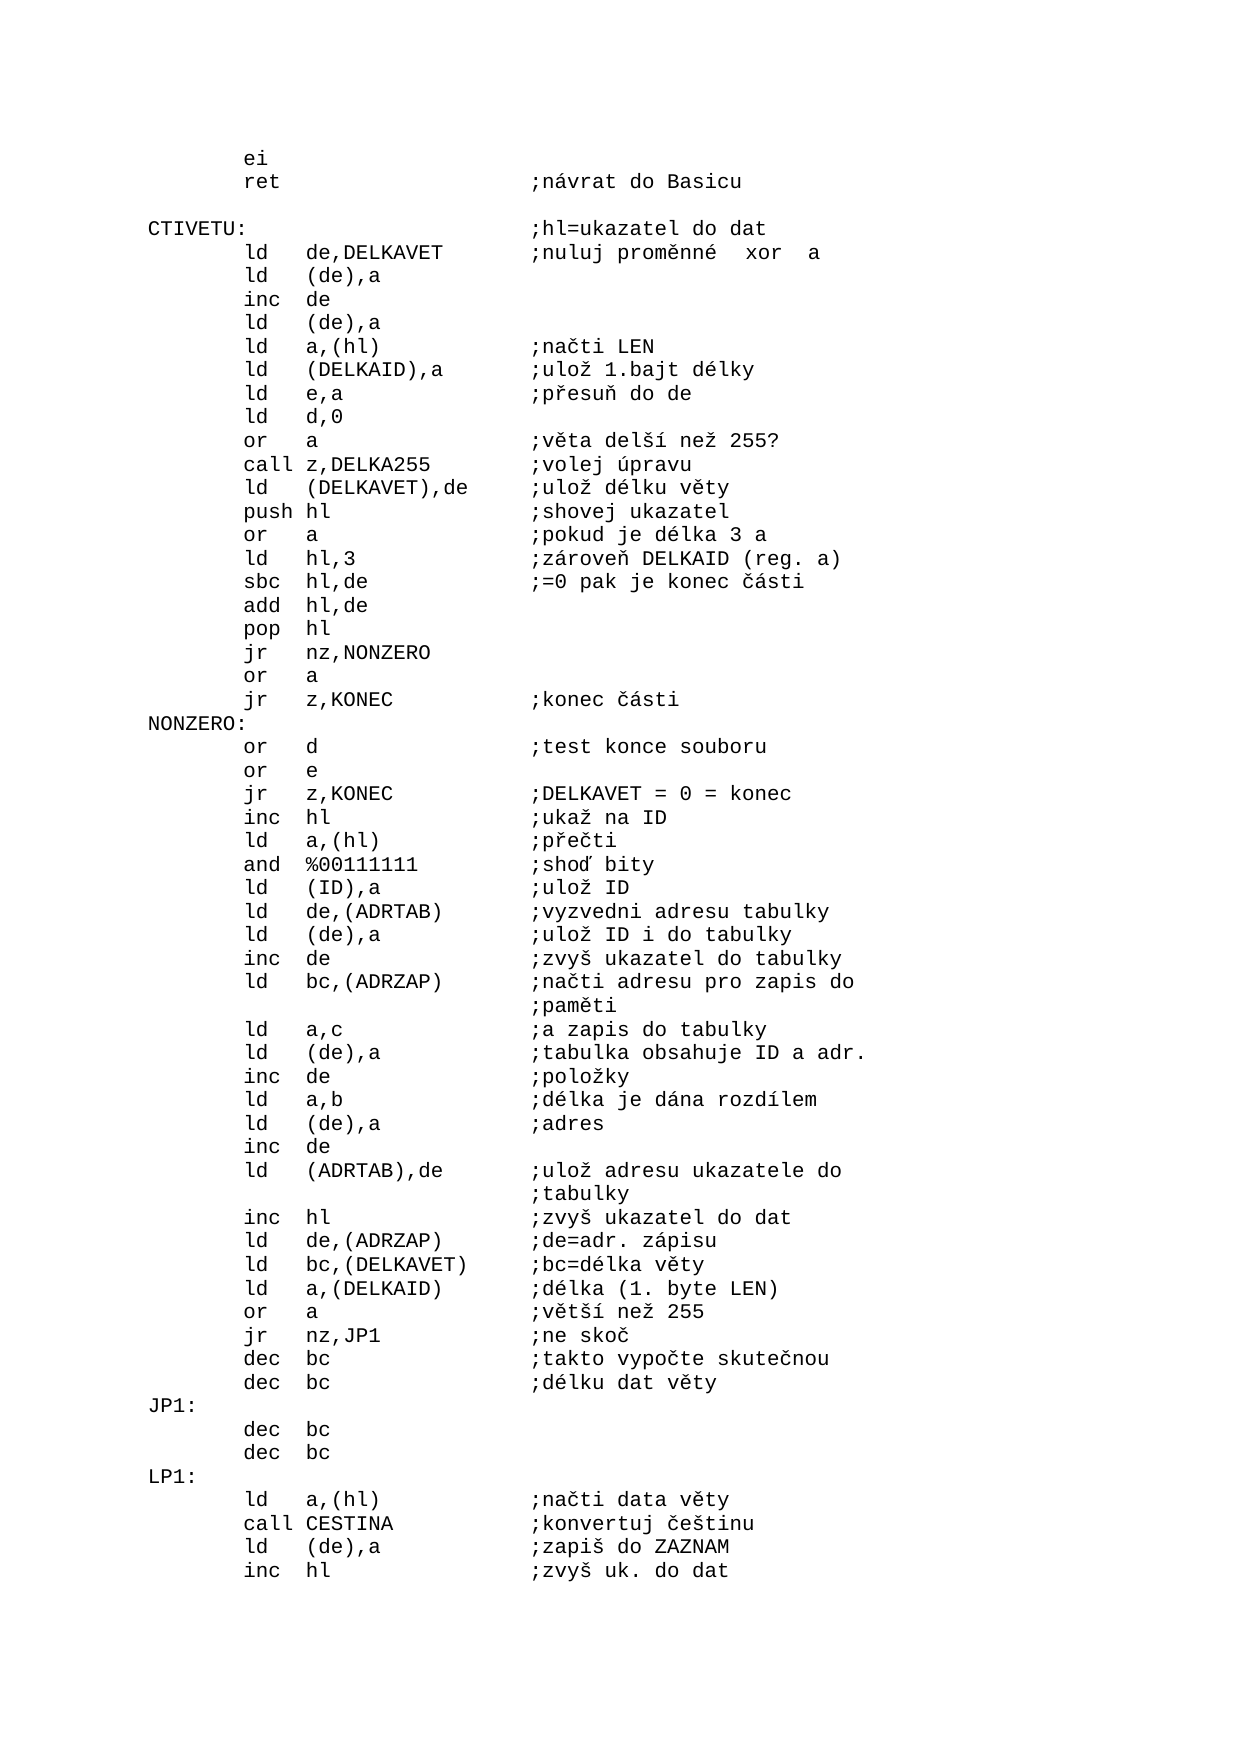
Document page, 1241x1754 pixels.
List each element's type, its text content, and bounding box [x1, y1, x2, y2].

text ld bc,(DELKAVET) ;bc=délka věty [148, 1254, 1092, 1278]
text dec bc ;délku dat věty [148, 1372, 1092, 1395]
text ld (de),a [148, 312, 1092, 336]
text call CESTINA ;konvertuj češtinu [148, 1513, 1092, 1537]
text dec bc [148, 1442, 1092, 1466]
text push hl ;shovej ukazatel [148, 501, 1092, 524]
text ld (de),a ;ulož ID i do tabulky [148, 924, 1092, 948]
text and %00111111 ;shoď bity [148, 854, 1092, 877]
text jr nz,JP1 ;ne skoč [148, 1325, 1092, 1348]
text ld (de),a ;zapiš do ZAZNAM [148, 1537, 1092, 1560]
text or a ;větší než 255 [148, 1301, 1092, 1325]
text ld (de),a ;adres [148, 1113, 1092, 1136]
text ld de,(ADRZAP) ;de=adr. zápisu [148, 1231, 1092, 1254]
text NONZERO: [148, 713, 1092, 736]
text ld de,DELKAVET ;nuluj proměnné xor a [148, 242, 1092, 265]
text dec bc [148, 1419, 1092, 1442]
text or d ;test konce souboru [148, 736, 1092, 760]
text or a ;věta delší než 255? [148, 430, 1092, 454]
text ld (ADRTAB),de ;ulož adresu ukazatele do [148, 1160, 1092, 1183]
text inc hl ;zvyš uk. do dat [148, 1560, 1092, 1584]
text pop hl [148, 618, 1092, 642]
text ld a,(hl) ;načti LEN [148, 336, 1092, 359]
text call z,DELKA255 ;volej úpravu [148, 454, 1092, 477]
text inc de [148, 1136, 1092, 1160]
text ret ;návrat do Basicu [148, 171, 1092, 195]
text sbc hl,de ;=0 pak je konec části [148, 571, 1092, 595]
text ld (de),a ;tabulka obsahuje ID a adr. [148, 1042, 1092, 1066]
text jr nz,NONZERO [148, 642, 1092, 666]
text ei [148, 148, 1092, 171]
text ld (de),a [148, 265, 1092, 289]
text ;paměti [148, 995, 1092, 1019]
text jr z,KONEC ;DELKAVET = 0 = konec [148, 783, 1092, 807]
text inc hl ;zvyš ukazatel do dat [148, 1207, 1092, 1231]
text ;tabulky [148, 1183, 1092, 1207]
text ld a,b ;délka je dána rozdílem [148, 1089, 1092, 1113]
text add hl,de [148, 595, 1092, 618]
text ld a,(DELKAID) ;délka (1. byte LEN) [148, 1278, 1092, 1301]
text jr z,KONEC ;konec části [148, 689, 1092, 713]
text or e [148, 760, 1092, 783]
text ld bc,(ADRZAP) ;načti adresu pro zapis do [148, 972, 1092, 995]
text ld (DELKAID),a ;ulož 1.bajt délky [148, 359, 1092, 383]
text inc de ;zvyš ukazatel do tabulky [148, 948, 1092, 972]
text inc de ;položky [148, 1066, 1092, 1089]
text ld a,(hl) ;přečti [148, 830, 1092, 854]
text dec bc ;takto vypočte skutečnou [148, 1348, 1092, 1372]
text JP1: [148, 1395, 1092, 1419]
text ld a,(hl) ;načti data věty [148, 1489, 1092, 1513]
text inc hl ;ukaž na ID [148, 807, 1092, 830]
text ld hl,3 ;zároveň DELKAID (reg. a) [148, 548, 1092, 571]
text ld e,a ;přesuň do de [148, 383, 1092, 407]
text ld (DELKAVET),de ;ulož délku věty [148, 477, 1092, 501]
text or a ;pokud je délka 3 a [148, 524, 1092, 548]
text LP1: [148, 1466, 1092, 1489]
text or a [148, 666, 1092, 689]
text ld a,c ;a zapis do tabulky [148, 1019, 1092, 1042]
text inc de [148, 289, 1092, 312]
text ld d,0 [148, 407, 1092, 430]
text ld de,(ADRTAB) ;vyzvedni adresu tabulky [148, 901, 1092, 924]
text CTIVETU: ;hl=ukazatel do dat [148, 218, 1092, 242]
text ld (ID),a ;ulož ID [148, 877, 1092, 901]
